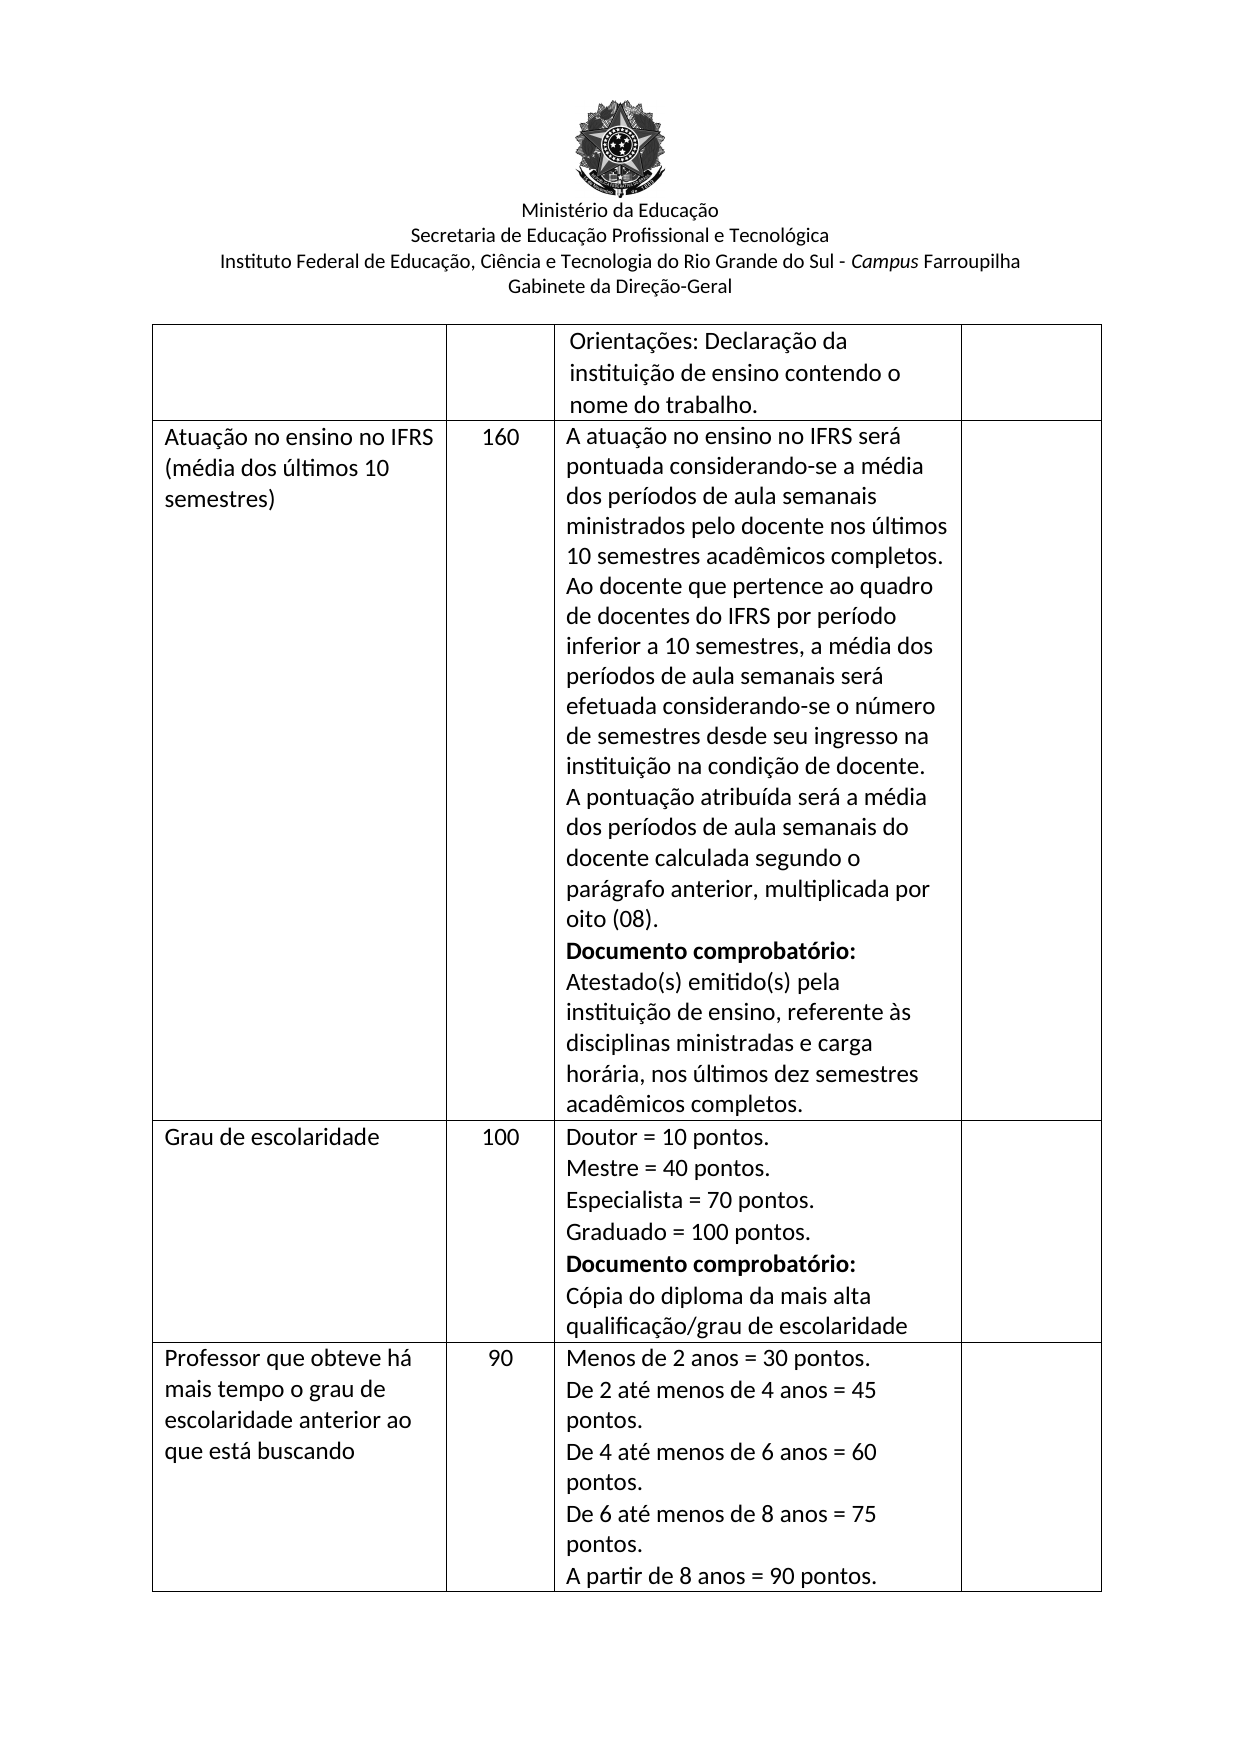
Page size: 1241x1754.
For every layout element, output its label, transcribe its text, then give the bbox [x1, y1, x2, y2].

table_cell A atuação no ensino no IFRS será pontuada considerando-se a média dos períodos de aula semanais ministrados pelo docente nos últimos 10 semestres acadêmicos completos. Ao docente que pertence ao quadro de docentes do IFRS por período inferior a 10 semestres, a média dos períodos de aula semanais será efetuada considerando-se o número de semestres desde seu ingresso na instituição na condição de docente. A pontuação atribuída será a média dos períodos de aula semanais do docente calculada segundo o parágrafo anterior, multiplicada por oito (08). Documento comprobatório: Atestado(s) emitido(s) pela instituição de ensino, referente às disciplinas ministradas e carga horária, nos últimos dez semestres acadêmicos completos. [555, 421, 961, 1119]
table_cell Orientações: Declaração da instituição de ensino contendo o nome do trabalho. [555, 325, 961, 420]
table_cell 90 [447, 1343, 554, 1591]
table_cell Menos de 2 anos = 30 pontos. De 2 até menos de 4 anos = 45 pontos. De 4 até menos de 6 anos = 60 pontos. De 6 até menos de 8 anos = 75 pontos. A partir de 8 anos = 90 pontos. [555, 1343, 961, 1591]
table_cell [962, 421, 1101, 1119]
table_cell Atuação no ensino no IFRS (média dos últimos 10 semestres) [153, 421, 446, 1119]
table_cell Professor que obteve há mais tempo o grau de escolaridade anterior ao que está buscando [153, 1343, 446, 1591]
table_cell 100 [447, 1121, 554, 1342]
picture [575, 100, 666, 198]
table_cell [447, 325, 554, 420]
table_cell Doutor = 10 pontos. Mestre = 40 pontos. Especialista = 70 pontos. Graduado = 100 pontos. Documento comprobatório: Cópia do diploma da mais alta qualificação/grau de escolaridade [555, 1121, 961, 1342]
table_cell [962, 1121, 1101, 1342]
table_cell [153, 325, 446, 420]
table_cell [962, 325, 1101, 420]
table_cell 160 [447, 421, 554, 1119]
table_cell [962, 1343, 1101, 1591]
table_cell Grau de escolaridade [153, 1121, 446, 1342]
